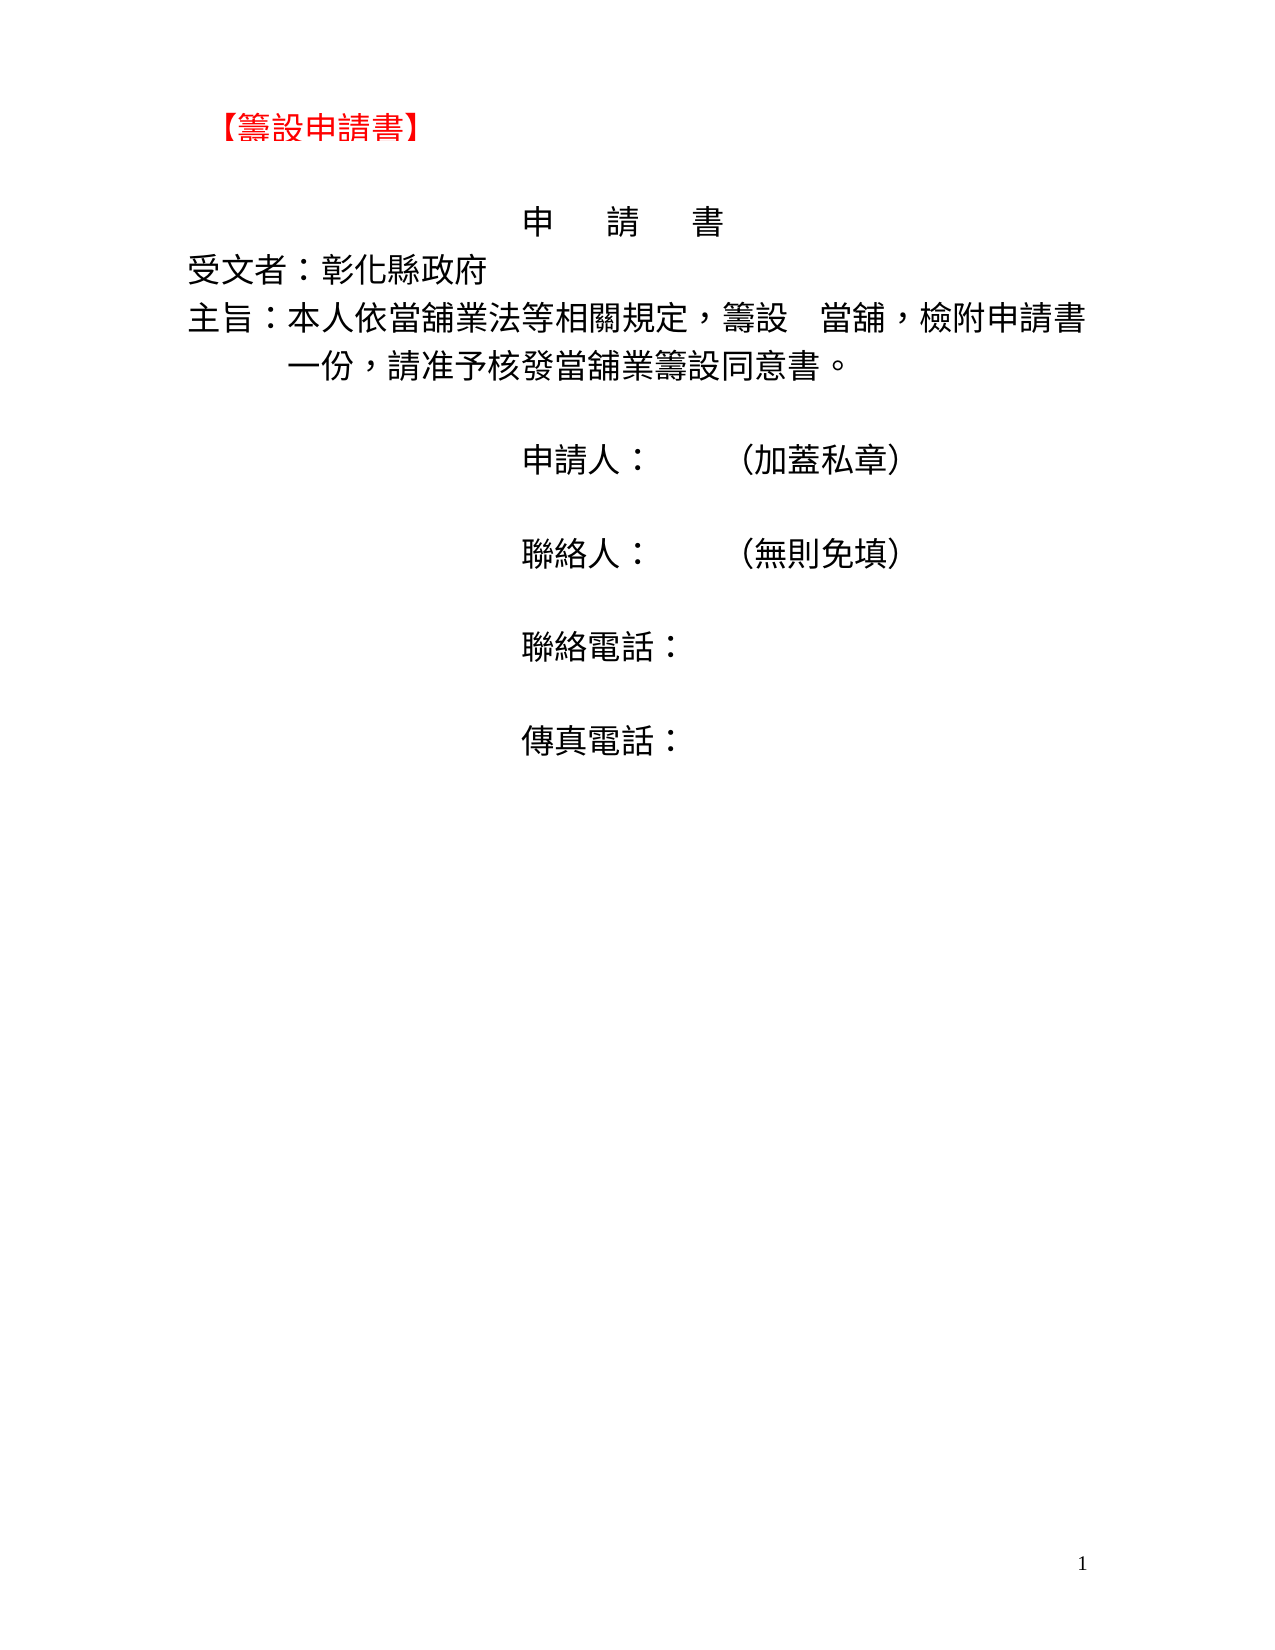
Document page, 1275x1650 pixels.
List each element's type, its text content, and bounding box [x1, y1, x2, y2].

text 申 請 書 [187, 195, 1087, 244]
text 主旨：本人依當舖業法等相關規定，籌設 當舖，檢附申請書一份，請准予核發當舖業籌設同意書。 [187, 292, 1087, 388]
text 聯絡電話： [187, 621, 1087, 669]
text 受文者：彰化縣政府 [187, 244, 1087, 292]
text 聯絡人： （無則免填） [187, 527, 1087, 576]
text 【籌設申請書】 [204, 103, 438, 141]
text 申請人： （加蓋私章） [187, 434, 1087, 482]
text 傳真電話： [187, 715, 1087, 763]
